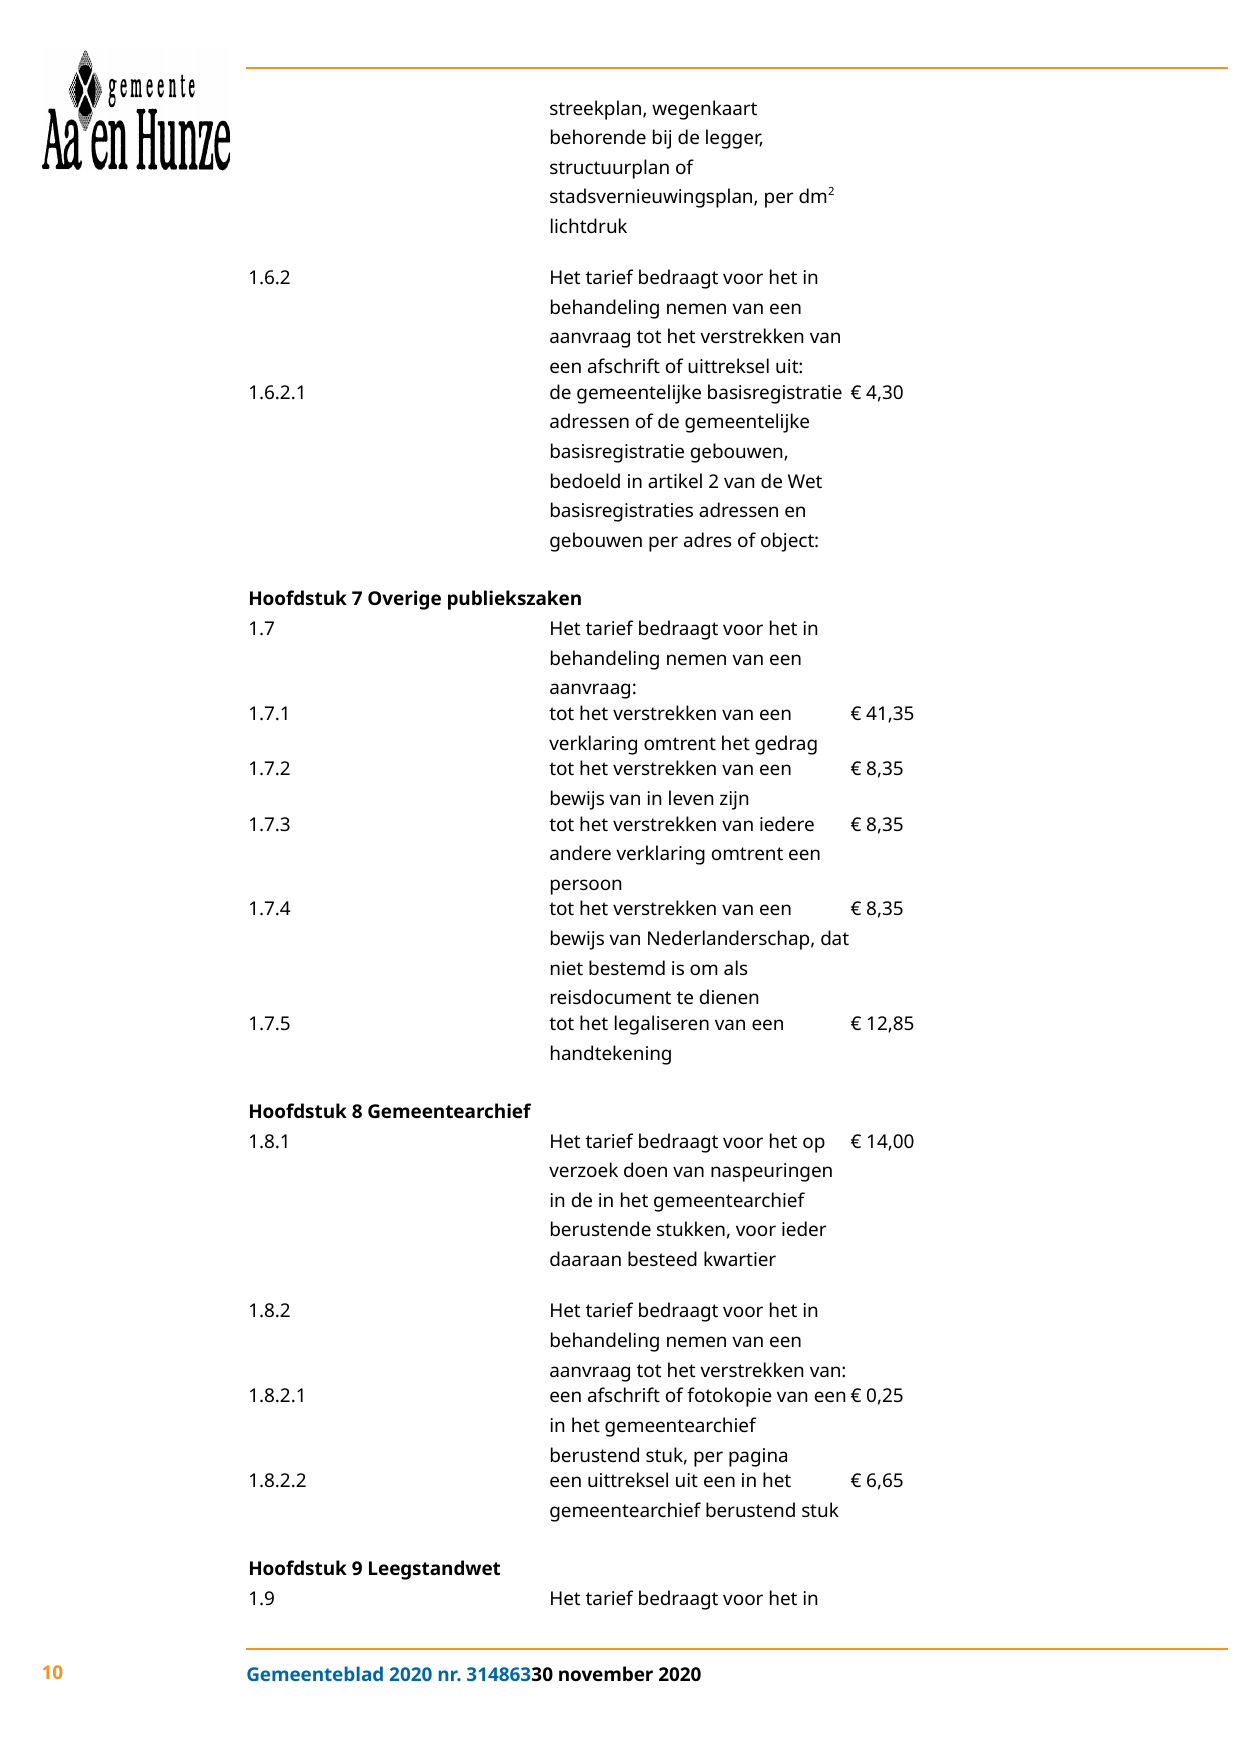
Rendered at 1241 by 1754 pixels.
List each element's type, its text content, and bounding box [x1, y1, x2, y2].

table_cell Het tarief bedraagt voor het in behandeling nemen van een aanvraag tot het verstrekken van: [549, 1298, 850, 1383]
table_header Het tarief bedraagt voor het in [549, 1585, 850, 1611]
table_cell een uittreksel uit een in het gemeentearchief berustend stuk [549, 1468, 850, 1523]
table_cell € 12,85 [850, 1010, 1152, 1065]
table_cell € 8,35 [850, 755, 1152, 811]
table_cell tot het verstrekken van een verklaring omtrent het gedrag [549, 700, 850, 755]
table_header 1.7 [248, 615, 549, 700]
table_cell 1.8.2.1 [248, 1383, 549, 1467]
table_cell € 6,65 [850, 1468, 1152, 1523]
table_cell Het tarief bedraagt voor het in behandeling nemen van een aanvraag tot het verstrekken van een afschrift of uittreksel uit: [549, 265, 850, 379]
table_cell [248, 1272, 549, 1298]
table_cell de gemeentelijke basisregistratie adressen of de gemeentelijke basisregistratie gebouwen, bedoeld in artikel 2 van de Wet basisregistraties adressen en gebouwen per adres of object: [549, 379, 850, 553]
table_cell 1.7.2 [248, 755, 549, 811]
table_header Het tarief bedraagt voor het in behandeling nemen van een aanvraag: [549, 615, 850, 700]
table_cell streekplan, wegenkaart behorende bij de legger, structuurplan of stadsvernieuwingsplan, per dm2 lichtdruk [549, 95, 850, 239]
table_cell tot het verstrekken van iedere andere verklaring omtrent een persoon [549, 811, 850, 896]
table_cell [248, 95, 549, 239]
table_cell [549, 1272, 850, 1298]
table_cell 1.6.2.1 [248, 379, 549, 553]
table_cell 1.8.2 [248, 1298, 549, 1383]
table_header 1.9 [248, 1585, 549, 1611]
table_cell € 8,35 [850, 896, 1152, 1010]
table_cell 1.8.2.2 [248, 1468, 549, 1523]
table_cell [549, 239, 850, 264]
table_cell [850, 265, 1152, 379]
table_cell 1.6.2 [248, 265, 549, 379]
table_cell tot het verstrekken van een bewijs van Nederlanderschap, dat niet bestemd is om als reisdocument te dienen [549, 896, 850, 1010]
table_cell € 4,30 [850, 379, 1152, 553]
table_cell € 8,35 [850, 811, 1152, 896]
text Hoofdstuk 8 Gemeentearchief [248, 1098, 1152, 1124]
table_header [850, 1585, 1152, 1611]
table_cell [850, 95, 1152, 239]
table_cell 1.7.3 [248, 811, 549, 896]
table_cell [850, 1298, 1152, 1383]
table_header 1.8.1 [248, 1128, 549, 1272]
table_header € 14,00 [850, 1128, 1152, 1272]
picture [41, 47, 231, 172]
table_cell [850, 239, 1152, 264]
table_header Het tarief bedraagt voor het op verzoek doen van naspeuringen in de in het gemeentearchief berustende stukken, voor ieder daaraan besteed kwartier [549, 1128, 850, 1272]
text Hoofdstuk 7 Overige publiekszaken [248, 586, 1152, 611]
table_cell tot het legaliseren van een handtekening [549, 1010, 850, 1065]
table_cell [850, 1272, 1152, 1298]
table_cell [248, 239, 549, 264]
table_cell 1.7.4 [248, 896, 549, 1010]
table_cell een afschrift of fotokopie van een in het gemeentearchief berustend stuk, per pagina [549, 1383, 850, 1467]
table_cell € 41,35 [850, 700, 1152, 755]
text Hoofdstuk 9 Leegstandwet [248, 1556, 1152, 1581]
table_cell 1.7.1 [248, 700, 549, 755]
table_header [850, 615, 1152, 700]
table_cell 1.7.5 [248, 1010, 549, 1065]
table_cell tot het verstrekken van een bewijs van in leven zijn [549, 755, 850, 811]
table_cell € 0,25 [850, 1383, 1152, 1467]
